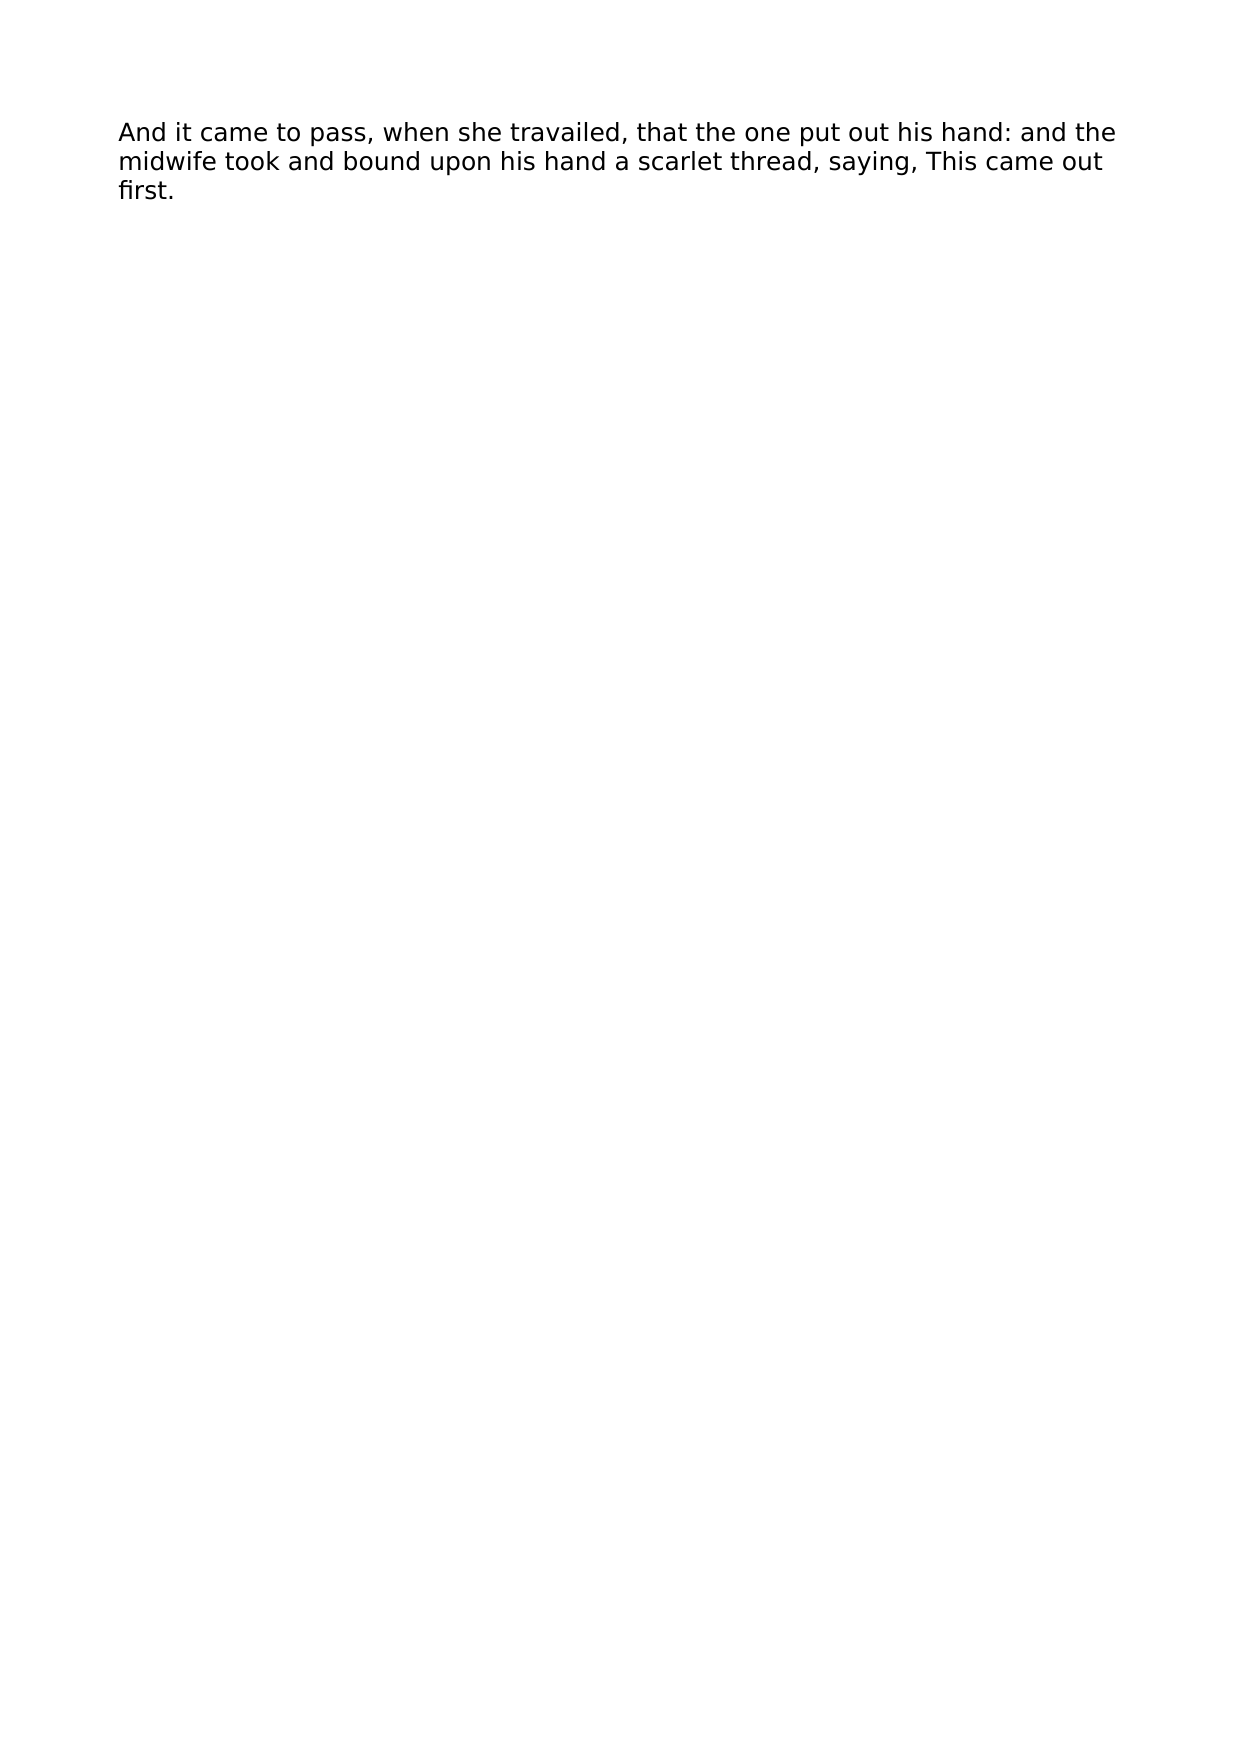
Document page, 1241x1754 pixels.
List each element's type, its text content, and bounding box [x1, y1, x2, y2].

text And it came to pass, when she travailed, that the one put out his hand: and the midwife took and bound upon his hand a scarlet thread, saying, This came out first. [118, 118, 1122, 206]
